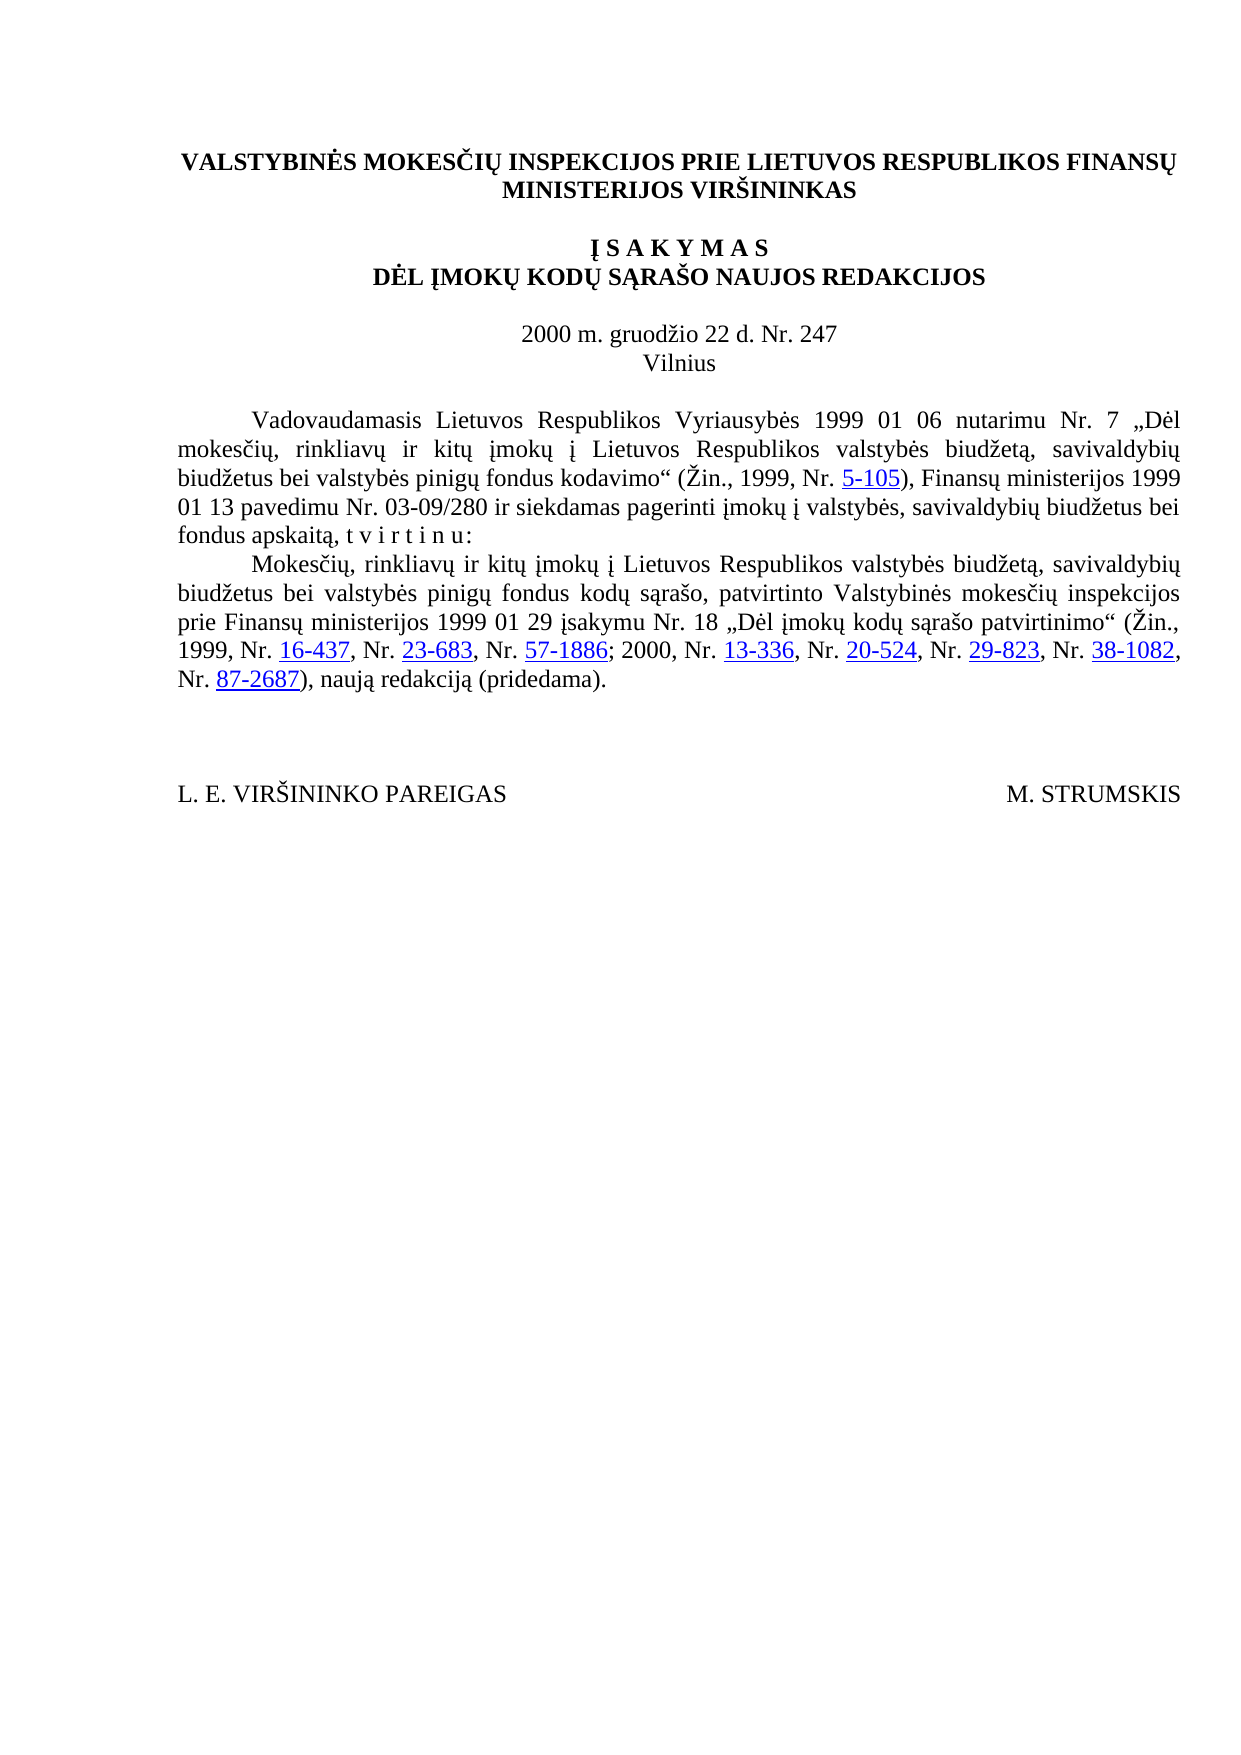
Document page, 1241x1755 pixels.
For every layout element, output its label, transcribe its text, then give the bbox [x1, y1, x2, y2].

text DĖL ĮMOKŲ KODŲ SĄRAŠO NAUJOS REDAKCIJOS [177, 262, 1181, 291]
text VALSTYBINĖS MOKESČIŲ INSPEKCIJOS PRIE LIETUVOS RESPUBLIKOS FINANSŲ MINISTERIJOS VIRŠININKAS [177, 147, 1181, 204]
text L. e. virŠininko pareigas M. Strumskis [177, 779, 1181, 808]
text Vilnius [177, 348, 1181, 377]
text Mokesčių, rinkliavų ir kitų įmokų į Lietuvos Respublikos valstybės biudžetą, savivaldybių biudžetus bei valstybės pinigų fondus kodų sąrašo, patvirtinto Valstybinės mokesčių inspekcijos prie Finansų ministerijos 1999 01 29 įsakymu Nr. 18 „Dėl įmokų kodų sąrašo patvirtinimo“ (Žin., 1999, Nr. 16-437, Nr. 23-683, Nr. 57-1886; 2000, Nr. 13-336, Nr. 20-524, Nr. 29-823, Nr. 38-1082, Nr. 87-2687), naują redakciją (pridedama). [177, 549, 1181, 693]
text Vadovaudamasis Lietuvos Respublikos Vyriausybės 1999 01 06 nutarimu Nr. 7 „Dėl mokesčių, rinkliavų ir kitų įmokų į Lietuvos Respublikos valstybės biudžetą, savivaldybių biudžetus bei valstybės pinigų fondus kodavimo“ (Žin., 1999, Nr. 5-105), Finansų ministerijos 1999 01 13 pavedimu Nr. 03-09/280 ir siekdamas pagerinti įmokų į valstybės, savivaldybių biudžetus bei fondus apskaitą, tvirtinu: [177, 406, 1181, 549]
text Į S A K Y M A S [177, 233, 1181, 262]
text 2000 m. gruodžio 22 d. Nr. 247 [177, 319, 1181, 348]
